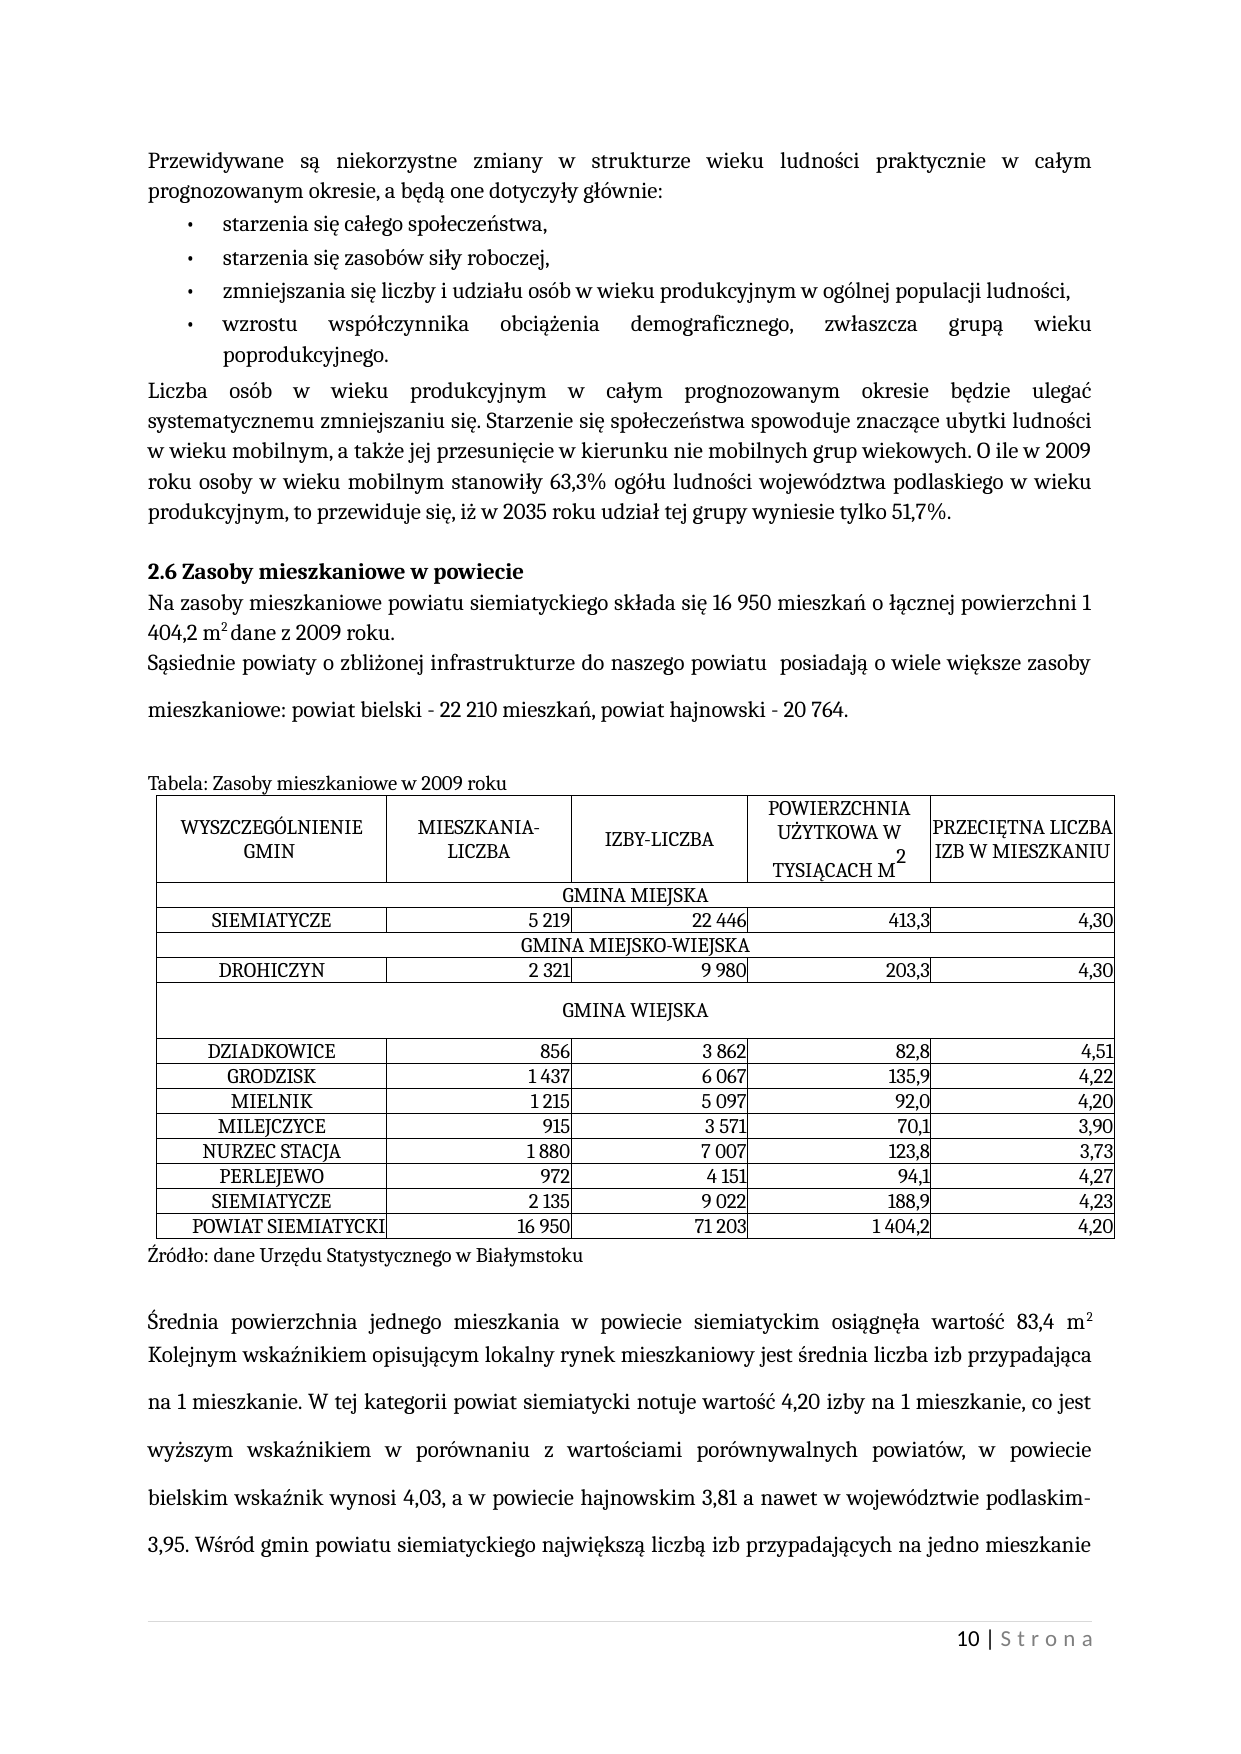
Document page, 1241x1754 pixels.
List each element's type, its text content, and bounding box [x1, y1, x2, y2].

table_cell 22 446 [572, 908, 747, 932]
table_cell 972 [387, 1164, 571, 1188]
text Tabela: Zasoby mieszkaniowe w 2009 roku [148, 771, 1092, 795]
table_cell GMINA MIEJSKO-WIEJSKA [157, 933, 1114, 957]
table_cell 4,23 [931, 1189, 1114, 1213]
text Średnia powierzchnia jednego mieszkania w powiecie siemiatyckim osiągnęła wartość 83,4 m2 Kolejnym wskaźnikiem opisującym lokalny rynek mieszkaniowy jest średnia liczba izb przypadająca na 1 mieszkanie. W tej kategorii powiat siemiatycki notuje wartość 4,20 izby na 1 mieszkanie, co jest wyższym wskaźnikiem w porównaniu z wartościami porównywalnych powiatów, w powiecie bielskim wskaźnik wynosi 4,03, a w powiecie hajnowskim 3,81 a nawet w województwie podlaskim-3,95. Wśród gmin powiatu siemiatyckiego największą liczbą izb przypadających na jedno mieszkanie [148, 1294, 1092, 1574]
table_cell 413,3 [748, 908, 930, 932]
table_cell 856 [387, 1039, 571, 1063]
table_cell 3 862 [572, 1039, 747, 1063]
table_cell MILEJCZYCE [157, 1114, 386, 1138]
table_cell 188,9 [748, 1189, 930, 1213]
table_cell 3,73 [931, 1139, 1114, 1163]
table_cell 4,30 [931, 908, 1114, 932]
table_cell 3,90 [931, 1114, 1114, 1138]
table_cell 4,30 [931, 958, 1114, 982]
table_cell 123,8 [748, 1139, 930, 1163]
table_cell GMINA MIEJSKA [157, 883, 1114, 907]
table_cell 7 007 [572, 1139, 747, 1163]
table_cell DZIADKOWICE [157, 1039, 386, 1063]
text Na zasoby mieszkaniowe powiatu siemiatyckiego składa się 16 950 mieszkań o łącznej powierzchni 1 404,2 m2 dane z 2009 roku. [148, 589, 1092, 646]
table_cell 4,20 [931, 1089, 1114, 1113]
table_cell 2 321 [387, 958, 571, 982]
table_cell 1 437 [387, 1064, 571, 1088]
table_cell PERLEJEWO [157, 1164, 386, 1188]
table_cell 71 203 [572, 1214, 747, 1238]
table_cell 70,1 [748, 1114, 930, 1138]
table_cell MIELNIK [157, 1089, 386, 1113]
table_cell 9 022 [572, 1189, 747, 1213]
table_cell 4,22 [931, 1064, 1114, 1088]
table_header WYSZCZEGÓLNIENIE GMIN [157, 796, 386, 882]
table_cell 9 980 [572, 958, 747, 982]
table_header PRZECIĘTNA LICZBA IZB W MIESZKANIU [931, 796, 1114, 882]
text Źródło: dane Urzędu Statystycznego w Białymstoku [148, 1243, 1092, 1267]
table_cell 915 [387, 1114, 571, 1138]
text Przewidywane są niekorzystne zmiany w strukturze wieku ludności praktycznie w całym prognozowanym okresie, a będą one dotyczyły głównie: [148, 148, 1092, 204]
table_cell 2 135 [387, 1189, 571, 1213]
text Sąsiednie powiaty o zbliżonej infrastrukturze do naszego powiatu posiadają o wiele większe zasoby mieszkaniowe: powiat bielski - 22 210 mieszkań, powiat hajnowski - 20 764. [148, 650, 1092, 739]
text 2.6 Zasoby mieszkaniowe w powiecie [148, 559, 1092, 585]
table_cell 203,3 [748, 958, 930, 982]
table_cell 5 219 [387, 908, 571, 932]
table_cell 1 880 [387, 1139, 571, 1163]
table_header IZBY-LICZBA [572, 796, 747, 882]
table_cell SIEMIATYCZE [157, 908, 386, 932]
text Liczba osób w wieku produkcyjnym w całym prognozowanym okresie będzie ulegać systematycznemu zmniejszaniu się. Starzenie się społeczeństwa spowoduje znaczące ubytki ludności w wieku mobilnym, a także jej przesunięcie w kierunku nie mobilnych grup wiekowych. O ile w 2009 roku osoby w wieku mobilnym stanowiły 63,3% ogółu ludności województwa podlaskiego w wieku produkcyjnym, to przewiduje się, iż w 2035 roku udział tej grupy wyniesie tylko 51,7%. [148, 378, 1092, 525]
table_cell 135,9 [748, 1064, 930, 1088]
table_cell POWIAT SIEMIATYCKI [157, 1214, 386, 1238]
table_cell 1 404,2 [748, 1214, 930, 1238]
table_cell GRODZISK [157, 1064, 386, 1088]
table_cell 4 151 [572, 1164, 747, 1188]
table_cell 5 097 [572, 1089, 747, 1113]
table_cell 16 950 [387, 1214, 571, 1238]
table_cell GMINA WIEJSKA [157, 983, 1114, 1038]
table_cell 1 215 [387, 1089, 571, 1113]
table_cell NURZEC STACJA [157, 1139, 386, 1163]
list starzenia się zasobów siły roboczej, [185, 244, 1092, 271]
table_cell 94,1 [748, 1164, 930, 1188]
table_cell 4,51 [931, 1039, 1114, 1063]
table_cell 6 067 [572, 1064, 747, 1088]
list wzrostu współczynnika obciążenia demograficznego, zwłaszcza grupą wieku poprodukcyjnego. [185, 311, 1092, 368]
table_cell 4,20 [931, 1214, 1114, 1238]
list starzenia się całego społeczeństwa, [185, 211, 1092, 237]
table_header MIESZKANIA-LICZBA [387, 796, 571, 882]
table_cell 4,27 [931, 1164, 1114, 1188]
table_cell 92,0 [748, 1089, 930, 1113]
list zmniejszania się liczby i udziału osób w wieku produkcyjnym w ogólnej populacji ludności, [185, 278, 1092, 304]
table_cell 3 571 [572, 1114, 747, 1138]
table_cell 82,8 [748, 1039, 930, 1063]
table_cell DROHICZYN [157, 958, 386, 982]
table_header POWIERZCHNIA UŻYTKOWA W TYSIĄCACH M2 [748, 796, 930, 882]
table_cell SIEMIATYCZE [157, 1189, 386, 1213]
